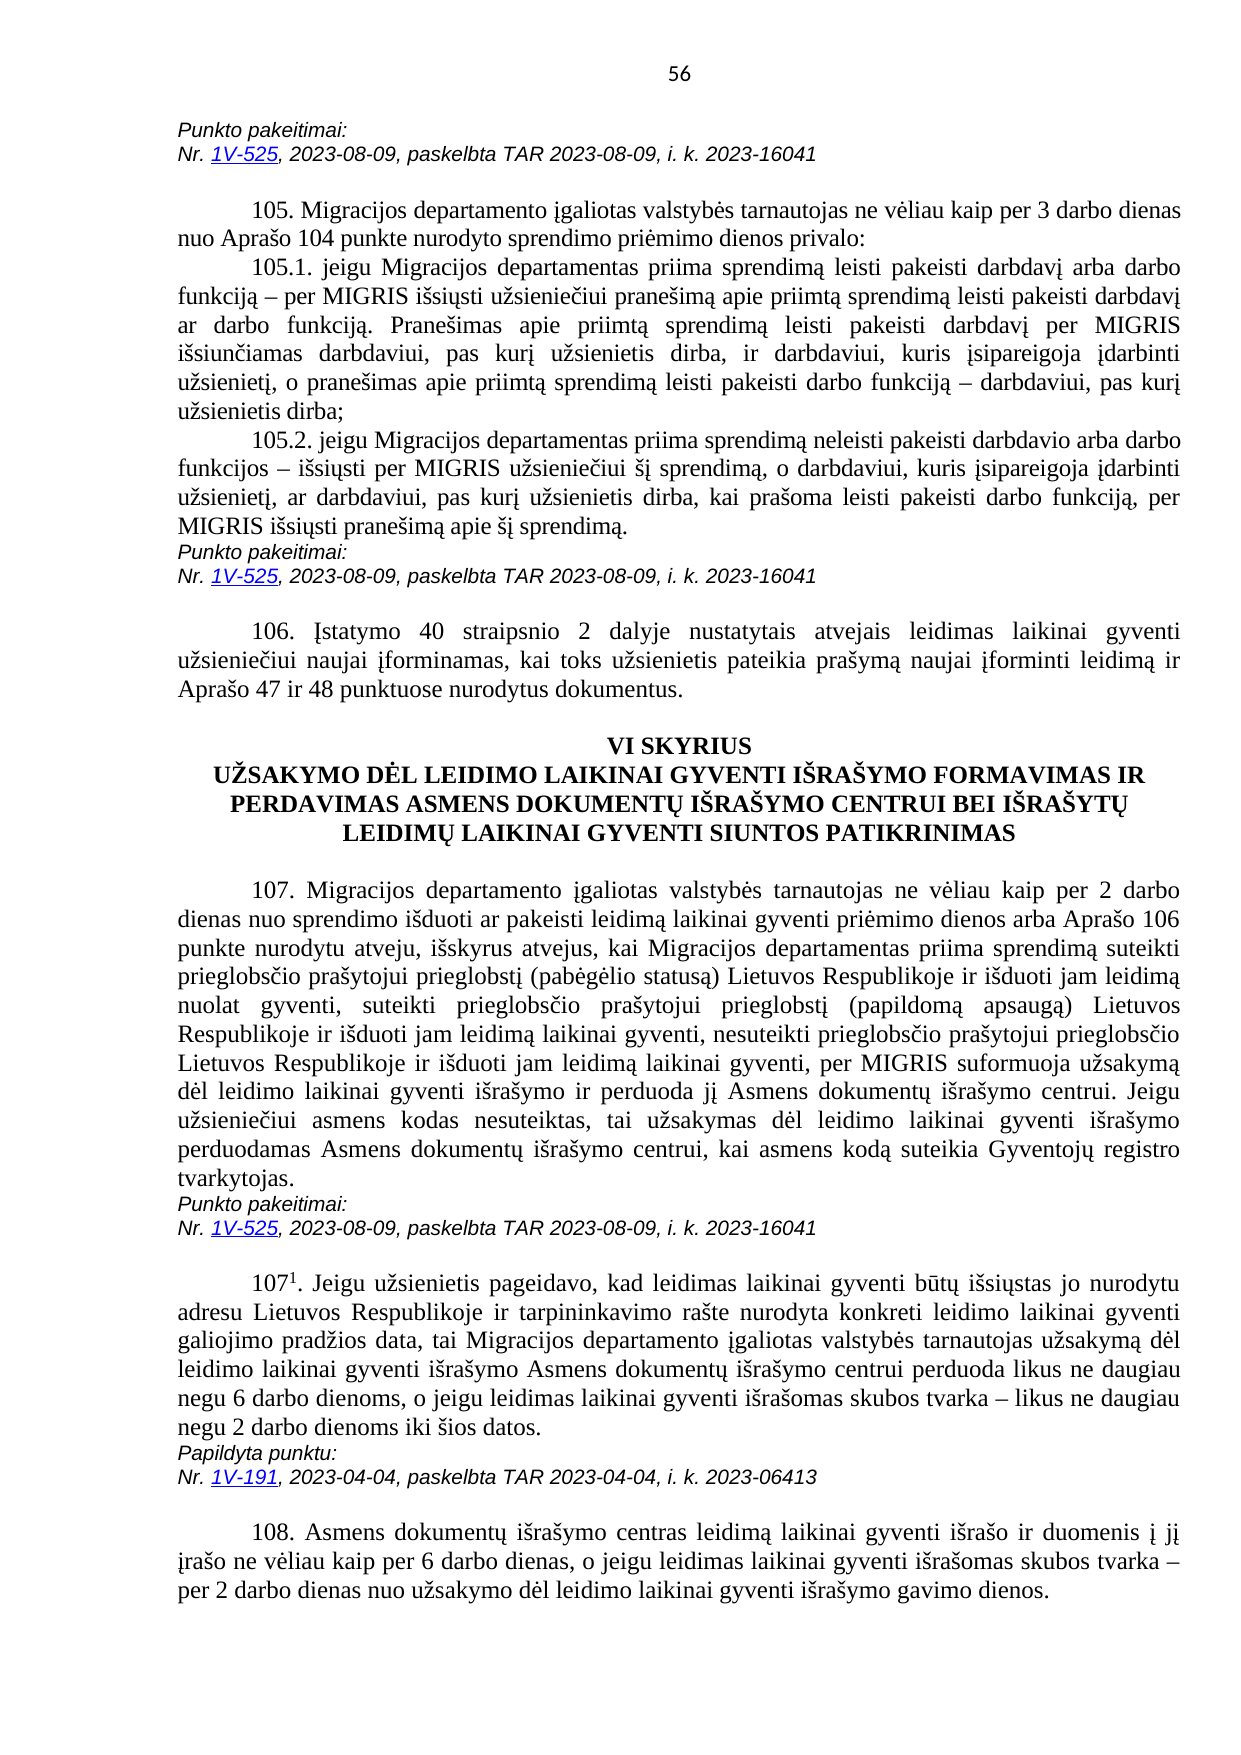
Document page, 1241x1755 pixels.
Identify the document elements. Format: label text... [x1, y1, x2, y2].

text Punkto pakeitimai: [177, 118, 1181, 142]
text 108. Asmens dokumentų išrašymo centras leidimą laikinai gyventi išrašo ir duomenis į jį įrašo ne vėliau kaip per 6 darbo dienas, o jeigu leidimas laikinai gyventi išrašomas skubos tvarka – per 2 darbo dienas nuo užsakymo dėl leidimo laikinai gyventi išrašymo gavimo dienos. [177, 1517, 1181, 1603]
text Papildyta punktu: [177, 1441, 1181, 1464]
text VI SKYRIUS [177, 731, 1181, 760]
text 106. Įstatymo 40 straipsnio 2 dalyje nustatytais atvejais leidimas laikinai gyventi užsieniečiui naujai įforminamas, kai toks užsienietis pateikia prašymą naujai įforminti leidimą ir Aprašo 47 ir 48 punktuose nurodytus dokumentus. [177, 616, 1181, 703]
text Nr. 1V-525, 2023-08-09, paskelbta TAR 2023-08-09, i. k. 2023-16041 [177, 1215, 1181, 1239]
text 105. Migracijos departamento įgaliotas valstybės tarnautojas ne vėliau kaip per 3 darbo dienas nuo Aprašo 104 punkte nurodyto sprendimo priėmimo dienos privalo: [177, 195, 1181, 252]
text UŽSAKYMO DĖL LEIDIMO LAIKINAI GYVENTI IŠRAŠYMO FORMAVIMAS IR PERDAVIMAS ASMENS DOKUMENTŲ IŠRAŠYMO CENTRUI bei IŠRAŠYTŲ LEIDIMŲ LAIKINAI GYVENTI SIUNTOS PATIKRINIMAS [177, 760, 1181, 846]
text Nr. 1V-525, 2023-08-09, paskelbta TAR 2023-08-09, i. k. 2023-16041 [177, 142, 1181, 166]
text Nr. 1V-191, 2023-04-04, paskelbta TAR 2023-04-04, i. k. 2023-06413 [177, 1464, 1181, 1488]
text 1071. Jeigu užsienietis pageidavo, kad leidimas laikinai gyventi būtų išsiųstas jo nurodytu adresu Lietuvos Respublikoje ir tarpininkavimo rašte nurodyta konkreti leidimo laikinai gyventi galiojimo pradžios data, tai Migracijos departamento įgaliotas valstybės tarnautojas užsakymą dėl leidimo laikinai gyventi išrašymo Asmens dokumentų išrašymo centrui perduoda likus ne daugiau negu 6 darbo dienoms, o jeigu leidimas laikinai gyventi išrašomas skubos tvarka – likus ne daugiau negu 2 darbo dienoms iki šios datos. [177, 1268, 1181, 1441]
text 105.1. jeigu Migracijos departamentas priima sprendimą leisti pakeisti darbdavį arba darbo funkciją – per MIGRIS išsiųsti užsieniečiui pranešimą apie priimtą sprendimą leisti pakeisti darbdavį ar darbo funkciją. Pranešimas apie priimtą sprendimą leisti pakeisti darbdavį per MIGRIS išsiunčiamas darbdaviui, pas kurį užsienietis dirba, ir darbdaviui, kuris įsipareigoja įdarbinti užsienietį, o pranešimas apie priimtą sprendimą leisti pakeisti darbo funkciją – darbdaviui, pas kurį užsienietis dirba; [177, 252, 1181, 425]
text 105.2. jeigu Migracijos departamentas priima sprendimą neleisti pakeisti darbdavio arba darbo funkcijos – išsiųsti per MIGRIS užsieniečiui šį sprendimą, o darbdaviui, kuris įsipareigoja įdarbinti užsienietį, ar darbdaviui, pas kurį užsienietis dirba, kai prašoma leisti pakeisti darbo funkciją, per MIGRIS išsiųsti pranešimą apie šį sprendimą. [177, 425, 1181, 540]
text Punkto pakeitimai: [177, 540, 1181, 564]
text Punkto pakeitimai: [177, 1191, 1181, 1215]
text Nr. 1V-525, 2023-08-09, paskelbta TAR 2023-08-09, i. k. 2023-16041 [177, 564, 1181, 588]
text 107. Migracijos departamento įgaliotas valstybės tarnautojas ne vėliau kaip per 2 darbo dienas nuo sprendimo išduoti ar pakeisti leidimą laikinai gyventi priėmimo dienos arba Aprašo 106 punkte nurodytu atveju, išskyrus atvejus, kai Migracijos departamentas priima sprendimą suteikti prieglobsčio prašytojui prieglobstį (pabėgėlio statusą) Lietuvos Respublikoje ir išduoti jam leidimą nuolat gyventi, suteikti prieglobsčio prašytojui prieglobstį (papildomą apsaugą) Lietuvos Respublikoje ir išduoti jam leidimą laikinai gyventi, nesuteikti prieglobsčio prašytojui prieglobsčio Lietuvos Respublikoje ir išduoti jam leidimą laikinai gyventi, per MIGRIS suformuoja užsakymą dėl leidimo laikinai gyventi išrašymo ir perduoda jį Asmens dokumentų išrašymo centrui. Jeigu užsieniečiui asmens kodas nesuteiktas, tai užsakymas dėl leidimo laikinai gyventi išrašymo perduodamas Asmens dokumentų išrašymo centrui, kai asmens kodą suteikia Gyventojų registro tvarkytojas. [177, 875, 1181, 1191]
